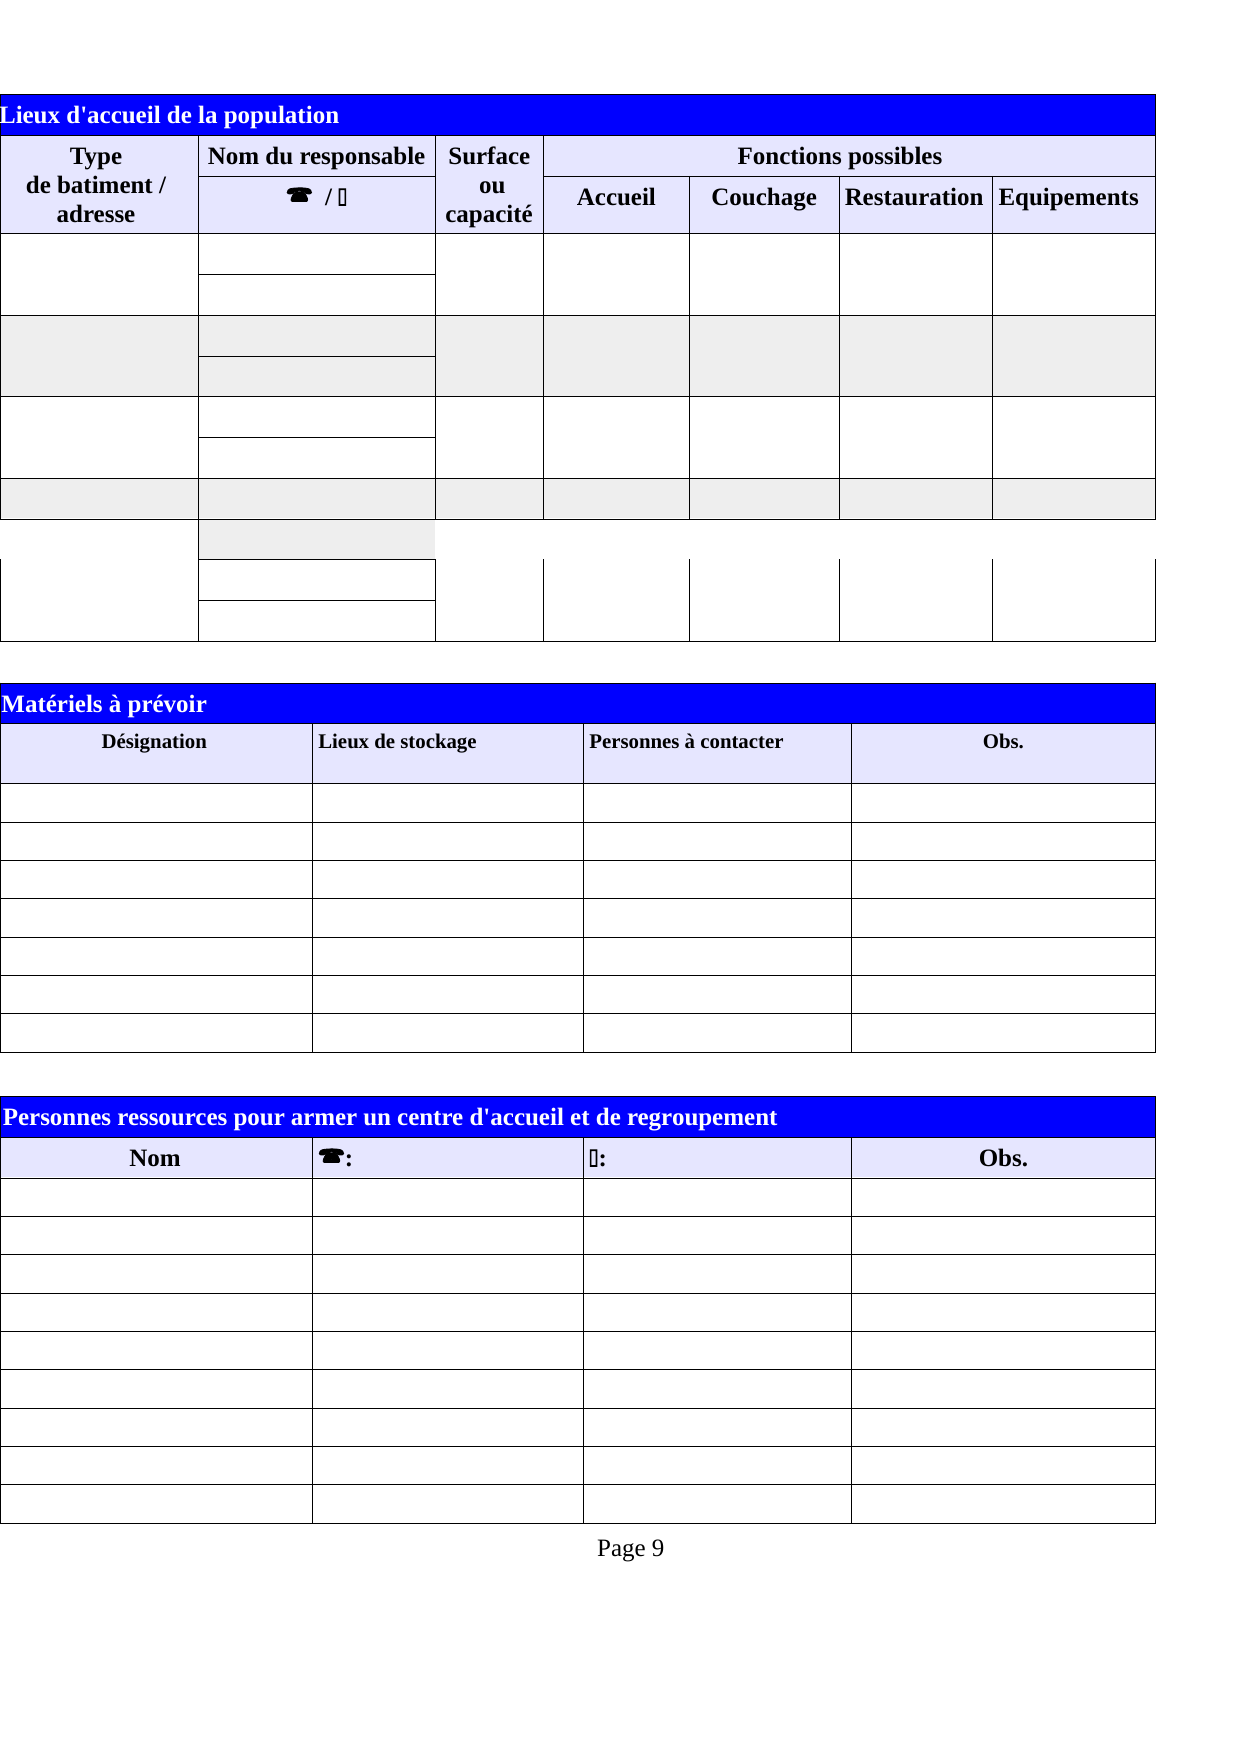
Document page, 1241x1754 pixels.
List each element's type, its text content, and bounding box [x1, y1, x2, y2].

table_cell [852, 1370, 1155, 1407]
table_cell [1, 861, 312, 898]
table_cell [1, 1179, 312, 1216]
table_cell [544, 234, 689, 315]
table_cell [1, 1294, 312, 1331]
table_cell : [313, 1138, 583, 1177]
table_cell [1, 1370, 312, 1407]
table_cell [1, 784, 312, 822]
table_cell [584, 1370, 851, 1407]
table_cell [199, 275, 435, 315]
table_cell [436, 316, 543, 396]
table_cell [199, 601, 435, 641]
table_header Lieux d'accueil de la population [1, 95, 1155, 135]
table_cell /  [199, 177, 435, 233]
table_cell Type de batiment / adresse [1, 136, 198, 233]
table_cell [852, 1014, 1155, 1052]
table_cell [313, 1294, 583, 1331]
table_cell Personnes à contacter [584, 724, 851, 783]
table_cell [313, 784, 583, 822]
table_cell Désignation [1, 724, 312, 783]
table_cell [690, 559, 839, 641]
table_cell [840, 479, 992, 518]
table_cell [690, 479, 839, 518]
table_cell [436, 397, 543, 478]
table_cell [584, 1014, 851, 1052]
table_cell [544, 316, 689, 396]
table_cell [852, 899, 1155, 937]
table_cell [199, 438, 435, 478]
table_cell [690, 234, 839, 315]
table_cell [584, 976, 851, 1013]
table_cell [436, 559, 543, 641]
table_cell [436, 479, 543, 518]
table_cell [1, 234, 198, 315]
table_cell [840, 559, 992, 641]
table_cell [852, 1217, 1155, 1254]
table_cell [584, 1217, 851, 1254]
table_cell [993, 479, 1155, 518]
table_cell [852, 1485, 1155, 1522]
table_header Matériels à prévoir [1, 684, 1155, 723]
table_header Personnes ressources pour armer un centre d'accueil et de regroupement [1, 1097, 1155, 1137]
table_cell Fonctions possibles [544, 136, 1155, 176]
table_cell [313, 1447, 583, 1484]
table_cell [584, 1485, 851, 1522]
table_cell [584, 784, 851, 822]
table_cell Accueil [544, 177, 689, 233]
table_cell [199, 234, 435, 274]
table_cell Equipements [993, 177, 1155, 233]
table_cell [584, 1255, 851, 1292]
table_cell [313, 1409, 583, 1446]
table_cell [584, 899, 851, 937]
table_cell [852, 1255, 1155, 1292]
table_cell [1, 1217, 312, 1254]
table_cell Surface ou capacité [436, 136, 543, 233]
table_cell [1, 976, 312, 1013]
table_cell : [584, 1138, 851, 1177]
table_cell [1, 1332, 312, 1369]
table_cell [852, 823, 1155, 860]
table_cell [1, 479, 198, 518]
table_cell [993, 234, 1155, 315]
table_cell Obs. [852, 724, 1155, 783]
table_cell [852, 1409, 1155, 1446]
table_cell [313, 861, 583, 898]
table_cell [840, 316, 992, 396]
table_cell [852, 1294, 1155, 1331]
table_cell [313, 1179, 583, 1216]
table_cell [436, 234, 543, 315]
table_cell [199, 520, 435, 559]
table_cell Restauration [840, 177, 992, 233]
table_cell [544, 559, 689, 641]
table_cell [544, 479, 689, 518]
table_cell [840, 234, 992, 315]
table_cell Couchage [690, 177, 839, 233]
table_cell [584, 1294, 851, 1331]
table_cell [690, 316, 839, 396]
table_cell [1, 823, 312, 860]
table_cell [199, 560, 435, 600]
table_cell [313, 938, 583, 975]
table_cell Lieux de stockage [313, 724, 583, 783]
table_cell [1, 1255, 312, 1292]
table_cell [690, 397, 839, 478]
table_cell [313, 1332, 583, 1369]
table_cell [993, 316, 1155, 396]
table_cell Obs. [852, 1138, 1155, 1177]
table_cell [1, 1409, 312, 1446]
table_cell [199, 316, 435, 356]
table_cell [199, 357, 435, 396]
table_cell [313, 823, 583, 860]
table_cell [544, 397, 689, 478]
table_cell [852, 1332, 1155, 1369]
table_cell [852, 976, 1155, 1013]
table_cell [852, 938, 1155, 975]
table_cell [852, 784, 1155, 822]
table_cell [313, 1255, 583, 1292]
table_cell [840, 397, 992, 478]
table_cell [584, 1332, 851, 1369]
table_cell [199, 397, 435, 437]
table_cell [1, 938, 312, 975]
table_cell [584, 1447, 851, 1484]
table_cell [313, 1014, 583, 1052]
table_cell [993, 397, 1155, 478]
table_cell [1, 397, 198, 478]
table_cell [1, 316, 198, 396]
table_cell Nom [1, 1138, 312, 1177]
table_cell [584, 861, 851, 898]
table_cell [313, 976, 583, 1013]
table_cell [584, 1179, 851, 1216]
table_cell [1, 1447, 312, 1484]
table_cell [993, 559, 1155, 641]
table_cell Nom du responsable [199, 136, 435, 176]
table_cell [584, 1409, 851, 1446]
table_cell [199, 479, 435, 518]
table_cell [852, 861, 1155, 898]
table_cell [584, 938, 851, 975]
table_cell [1, 1485, 312, 1522]
text Page 9 [42, 1533, 1219, 1562]
table_cell [1, 899, 312, 937]
table_cell [852, 1447, 1155, 1484]
table_cell [313, 1217, 583, 1254]
table_cell [1, 559, 198, 641]
table_cell [313, 899, 583, 937]
table_cell [852, 1179, 1155, 1216]
table_cell [584, 823, 851, 860]
table_cell [1, 1014, 312, 1052]
table_cell [313, 1485, 583, 1522]
table_cell [313, 1370, 583, 1407]
